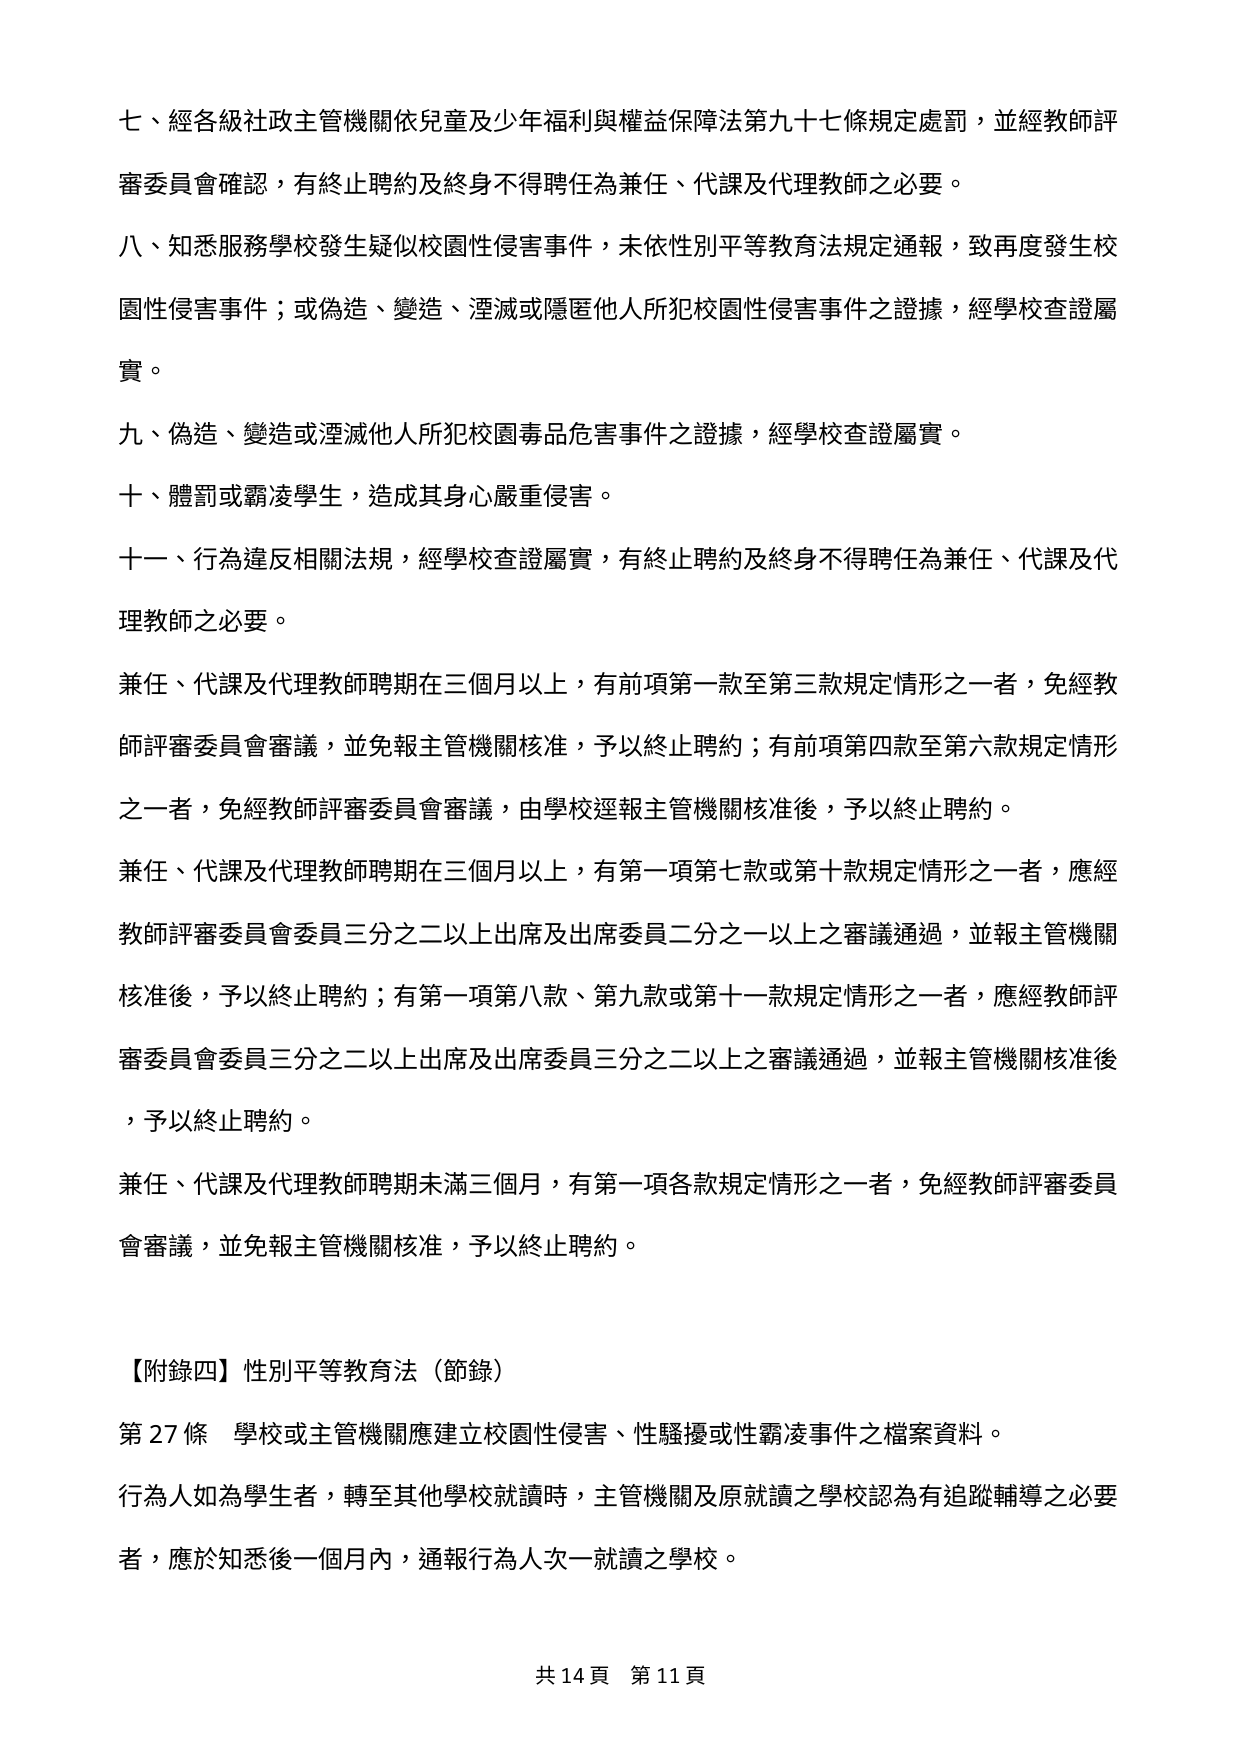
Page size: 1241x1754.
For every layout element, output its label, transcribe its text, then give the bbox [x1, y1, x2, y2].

text 十、體罰或霸凌學生，造成其身心嚴重侵害。 [118, 453, 1122, 516]
text 兼任、代課及代理教師聘期在三個月以上，有前項第一款至第三款規定情形之一者，免經教師評審委員會審議，並免報主管機關核准，予以終止聘約；有前項第四款至第六款規定情形之一者，免經教師評審委員會審議，由學校逕報主管機關核准後，予以終止聘約。 [118, 641, 1122, 828]
text 八、知悉服務學校發生疑似校園性侵害事件，未依性別平等教育法規定通報，致再度發生校園性侵害事件；或偽造、變造、湮滅或隱匿他人所犯校園性侵害事件之證據，經學校查證屬實。 [118, 203, 1122, 391]
text 兼任、代課及代理教師聘期在三個月以上，有第一項第七款或第十款規定情形之一者，應經教師評審委員會委員三分之二以上出席及出席委員二分之一以上之審議通過，並報主管機關核准後，予以終止聘約；有第一項第八款、第九款或第十一款規定情形之一者，應經教師評審委員會委員三分之二以上出席及出席委員三分之二以上之審議通過，並報主管機關核准後 [118, 828, 1122, 1078]
text 九、偽造、變造或湮滅他人所犯校園毒品危害事件之證據，經學校查證屬實。 [118, 391, 1122, 453]
text 第27條 學校或主管機關應建立校園性侵害、性騷擾或性霸凌事件之檔案資料。 [118, 1391, 1122, 1453]
text ，予以終止聘約。 [118, 1078, 1122, 1141]
text 兼任、代課及代理教師聘期未滿三個月，有第一項各款規定情形之一者，免經教師評審委員會審議，並免報主管機關核准，予以終止聘約。 [118, 1141, 1122, 1266]
text 十一、行為違反相關法規，經學校查證屬實，有終止聘約及終身不得聘任為兼任、代課及代理教師之必要。 [118, 516, 1122, 641]
text 七、經各級社政主管機關依兒童及少年福利與權益保障法第九十七條規定處罰，並經教師評審委員會確認，有終止聘約及終身不得聘任為兼任、代課及代理教師之必要。 [118, 78, 1122, 203]
text 【附錄四】性別平等教育法（節錄） [118, 1328, 1122, 1391]
text 行為人如為學生者，轉至其他學校就讀時，主管機關及原就讀之學校認為有追蹤輔導之必要者，應於知悉後一個月內，通報行為人次一就讀之學校。 [118, 1453, 1122, 1578]
